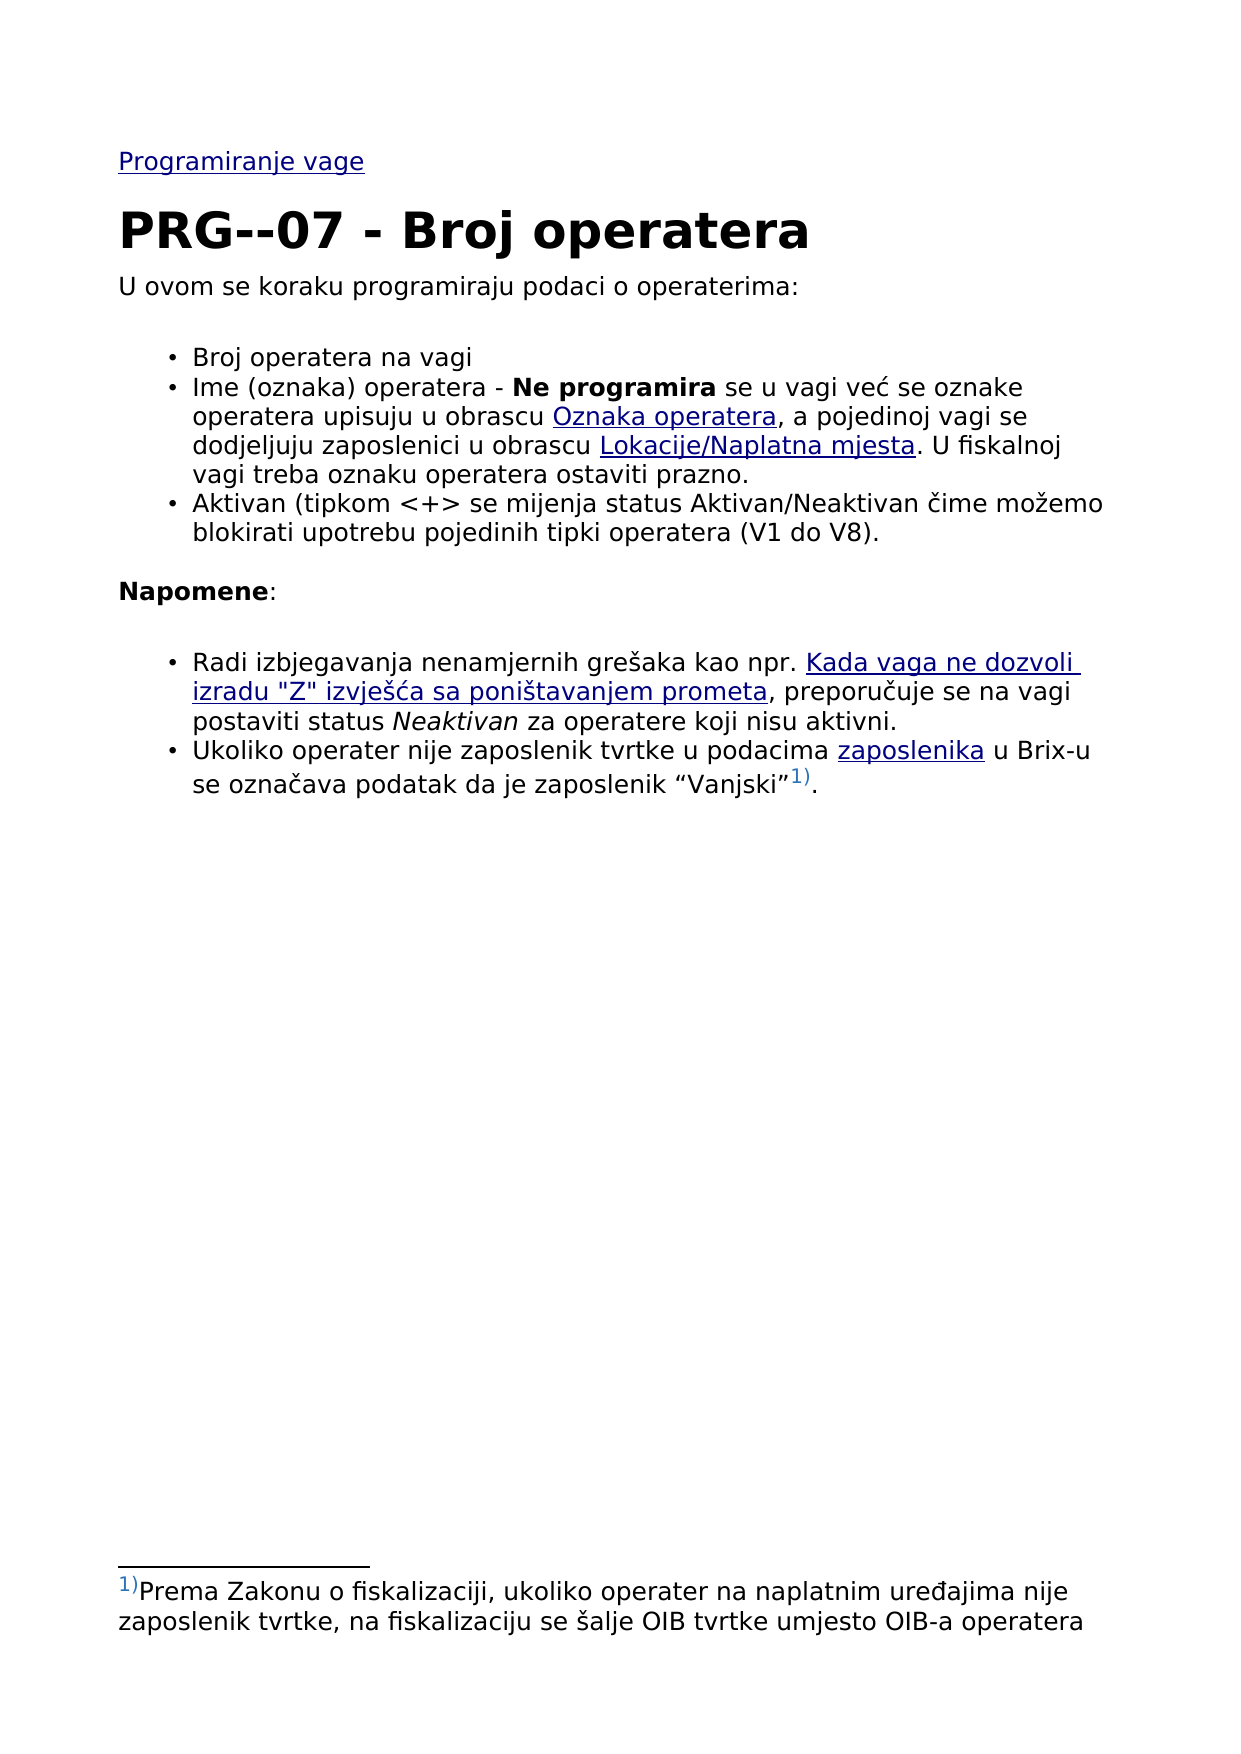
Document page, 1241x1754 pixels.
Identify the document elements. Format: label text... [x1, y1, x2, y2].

list Radi izbjegavanja nenamjernih grešaka kao npr. Kada vaga ne dozvoli izradu "Z" izvješća sa poništavanjem prometa, preporučuje se na vagi postaviti status Neaktivan za operatere koji nisu aktivni. [177, 648, 1122, 736]
list Aktivan (tipkom <+> se mijenja status Aktivan/Neaktivan čime možemo blokirati upotrebu pojedinih tipki operatera (V1 do V8). [177, 489, 1122, 548]
text U ovom se koraku programiraju podaci o operaterima: [118, 272, 1122, 302]
list Ime (oznaka) operatera - Ne programira se u vagi već se oznake operatera upisuju u obrascu Oznaka operatera, a pojedinoj vagi se dodjeljuju zaposlenici u obrascu Lokacije/Naplatna mjesta. U fiskalnoj vagi treba oznaku operatera ostaviti prazno. [177, 373, 1122, 489]
list Broj operatera na vagi [177, 344, 1122, 373]
list Programiranje vage [118, 148, 1122, 177]
list Prema Zakonu o fiskalizaciji, ukoliko operater na naplatnim uređajima nije zaposlenik tvrtke, na fiskalizaciju se šalje OIB tvrtke umjesto OIB-a operatera [118, 1573, 1122, 1636]
list Ukoliko operater nije zaposlenik tvrtke u podacima zaposlenika u Brix-u se označava podatak da je zaposlenik “Vanjski”. [177, 736, 1122, 799]
subtitle PRG--07 - Broj operatera [118, 202, 1122, 260]
text Napomene: [118, 577, 1122, 606]
